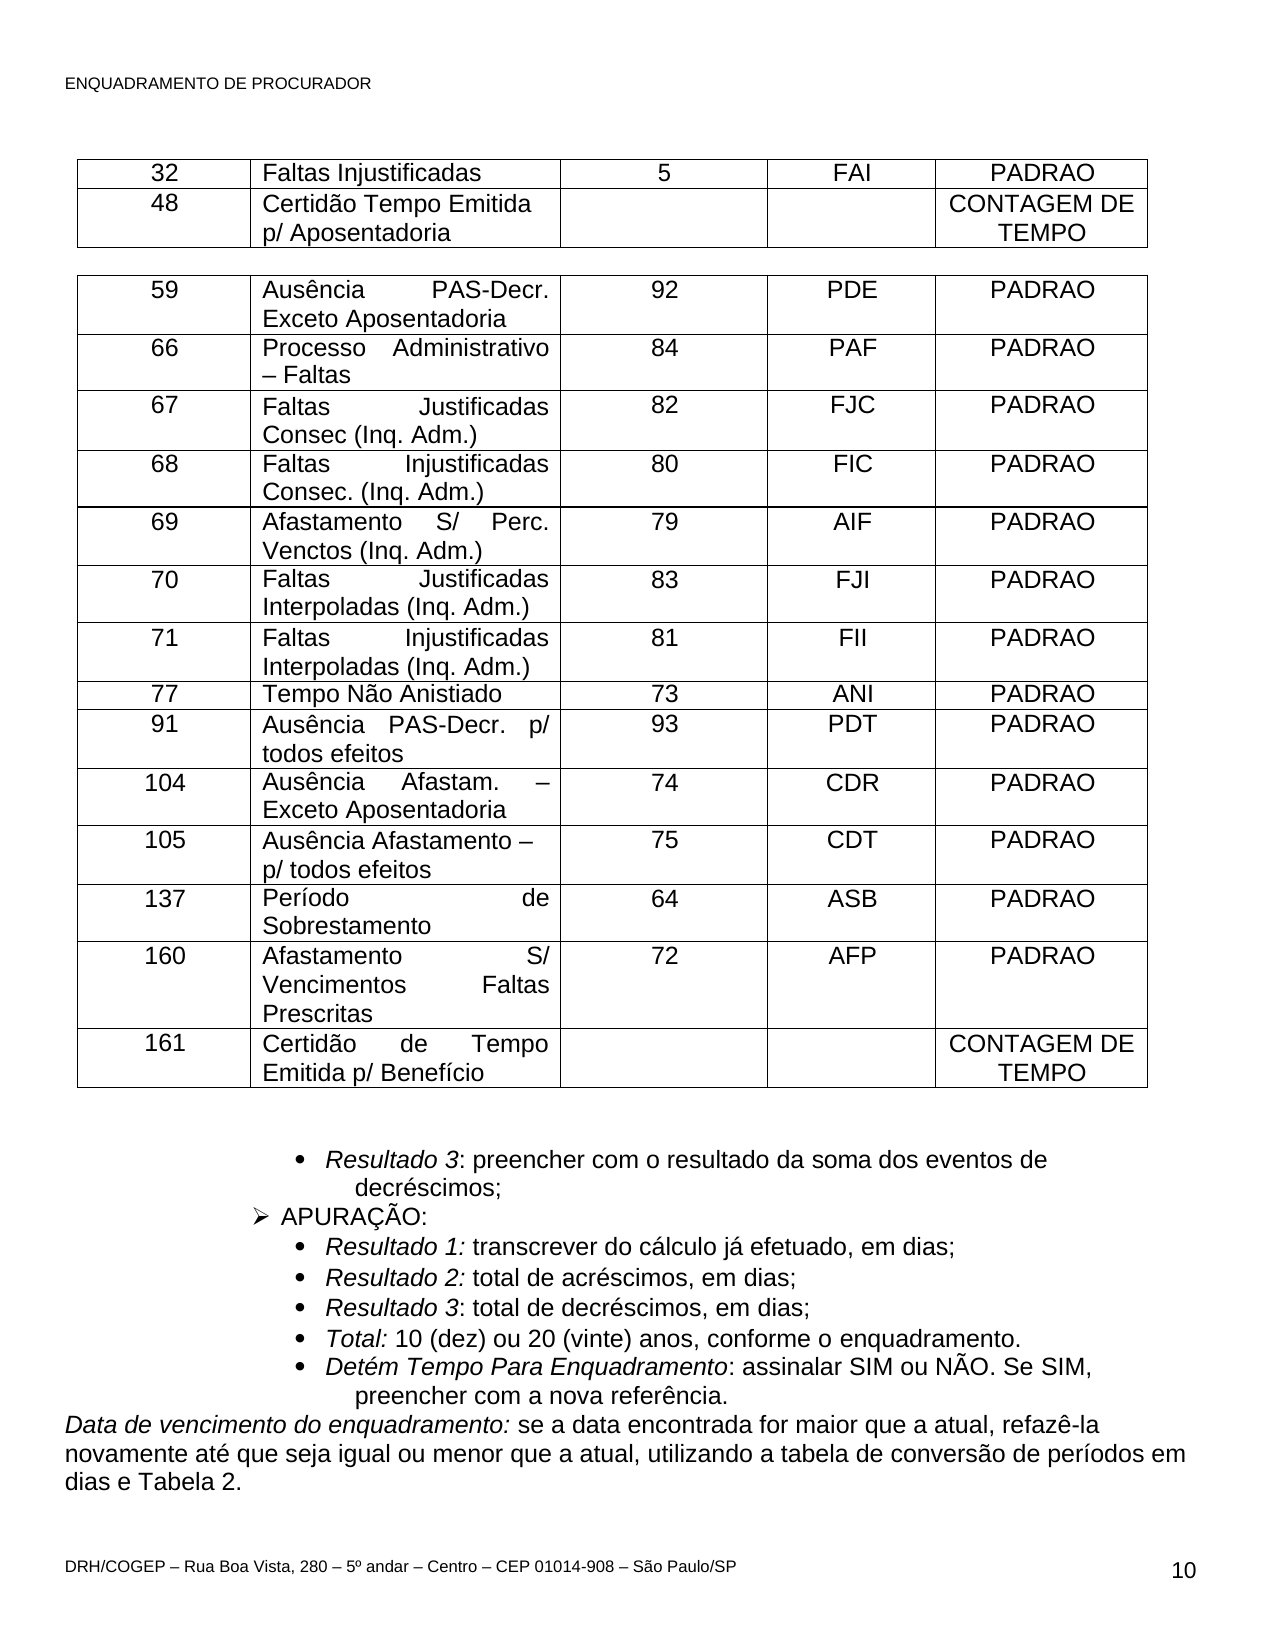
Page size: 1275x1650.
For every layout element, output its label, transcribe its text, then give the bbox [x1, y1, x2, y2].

table_cell Afastamento S/ Vencimentos Faltas Prescritas [251, 942, 560, 1028]
table_cell [561, 189, 767, 247]
table_cell FII [768, 623, 935, 681]
table_cell 71 [78, 623, 250, 681]
table_cell 74 [561, 769, 767, 825]
table_header 59 [78, 276, 250, 334]
list APURAÇÃO: [251, 1202, 1200, 1230]
table_header PADRAO [936, 276, 1147, 334]
table_cell Ausência Afastam. – Exceto Aposentadoria [251, 769, 560, 825]
table_cell ASB [768, 885, 935, 941]
table_cell PDT [768, 710, 935, 768]
table_cell CONTAGEM DE TEMPO [936, 1029, 1147, 1087]
table_cell CDT [768, 826, 935, 884]
table_cell PAF [768, 335, 935, 390]
table_cell Ausência PAS-Decr. p/ todos efeitos [251, 710, 560, 768]
table_cell 91 [78, 710, 250, 768]
table_cell PADRAO [936, 710, 1147, 768]
text Data de vencimento do enquadramento: se a data encontrada for maior que a atual, refazê-la novamente até que seja igual ou menor que a atual, utilizando a tabela de conversão de períodos em dias e Tabela 2. [64, 1410, 1200, 1496]
table_cell 104 [78, 769, 250, 825]
table_cell 81 [561, 623, 767, 681]
table_cell Faltas Justificadas Interpoladas (Inq. Adm.) [251, 566, 560, 622]
table_cell 160 [78, 942, 250, 1028]
table_header 5 [561, 160, 767, 188]
table_cell FJC [768, 391, 935, 450]
table_cell PADRAO [936, 335, 1147, 390]
table_cell PADRAO [936, 508, 1147, 565]
table_cell 67 [78, 391, 250, 450]
table_cell Afastamento S/ Perc. Venctos (Inq. Adm.) [251, 508, 560, 565]
table_cell 68 [78, 451, 250, 506]
table_cell FIC [768, 451, 935, 506]
table_header Faltas Injustificadas [251, 160, 560, 188]
table_header FAI [768, 160, 935, 188]
table_cell 72 [561, 942, 767, 1028]
table_header Ausência PAS-Decr. Exceto Aposentadoria [251, 276, 560, 334]
table_cell Processo Administrativo – Faltas [251, 335, 560, 390]
table_cell PADRAO [936, 682, 1147, 709]
table_cell ANI [768, 682, 935, 709]
table_cell Período de Sobrestamento [251, 885, 560, 941]
table_header 32 [78, 160, 250, 188]
table_header 92 [561, 276, 767, 334]
table_cell 83 [561, 566, 767, 622]
list Resultado 3: total de decréscimos, em dias; [296, 1292, 1200, 1323]
table_cell CDR [768, 769, 935, 825]
table_cell 77 [78, 682, 250, 709]
table_header PADRAO [936, 160, 1147, 188]
table_cell 66 [78, 335, 250, 390]
table_cell [768, 189, 935, 247]
table_cell Faltas Justificadas Consec (Inq. Adm.) [251, 391, 560, 450]
table_cell 75 [561, 826, 767, 884]
table_cell Tempo Não Anistiado [251, 682, 560, 709]
list Detém Tempo Para Enquadramento: assinalar SIM ou NÃO. Se SIM, preencher com a nova referência. [296, 1353, 1121, 1409]
table_cell [561, 1029, 767, 1087]
table_cell Faltas Injustificadas Consec. (Inq. Adm.) [251, 451, 560, 506]
table_cell Ausência Afastamento – p/ todos efeitos [251, 826, 560, 884]
list Resultado 2: total de acréscimos, em dias; [296, 1262, 1200, 1292]
table_cell PADRAO [936, 391, 1147, 450]
table_cell 64 [561, 885, 767, 941]
list Resultado 1: transcrever do cálculo já efetuado, em dias; [296, 1231, 1200, 1262]
table_cell PADRAO [936, 942, 1147, 1028]
table_header PDE [768, 276, 935, 334]
table_cell PADRAO [936, 826, 1147, 884]
table_cell CONTAGEM DE TEMPO [936, 189, 1147, 247]
list Resultado 3: preencher com o resultado da soma dos eventos de decréscimos; [296, 1146, 1079, 1202]
table_cell Certidão Tempo Emitida p/ Aposentadoria [251, 189, 560, 247]
table_cell Certidão de Tempo Emitida p/ Benefício [251, 1029, 560, 1087]
table_cell PADRAO [936, 885, 1147, 941]
table_cell PADRAO [936, 451, 1147, 506]
table_cell 73 [561, 682, 767, 709]
table_cell 80 [561, 451, 767, 506]
table_cell 137 [78, 885, 250, 941]
table_cell 93 [561, 710, 767, 768]
table_cell 161 [78, 1029, 250, 1087]
table_cell 70 [78, 566, 250, 622]
table_cell Faltas Injustificadas Interpoladas (Inq. Adm.) [251, 623, 560, 681]
table_cell AIF [768, 508, 935, 565]
table_cell PADRAO [936, 623, 1147, 681]
table_cell 82 [561, 391, 767, 450]
table_cell 69 [78, 508, 250, 565]
table_cell AFP [768, 942, 935, 1028]
table_cell [768, 1029, 935, 1087]
table_cell PADRAO [936, 566, 1147, 622]
table_cell 84 [561, 335, 767, 390]
table_cell FJI [768, 566, 935, 622]
table_cell 105 [78, 826, 250, 884]
list Total: 10 (dez) ou 20 (vinte) anos, conforme o enquadramento. [296, 1323, 1200, 1353]
table_cell 79 [561, 508, 767, 565]
table_cell PADRAO [936, 769, 1147, 825]
table_cell 48 [78, 189, 250, 247]
